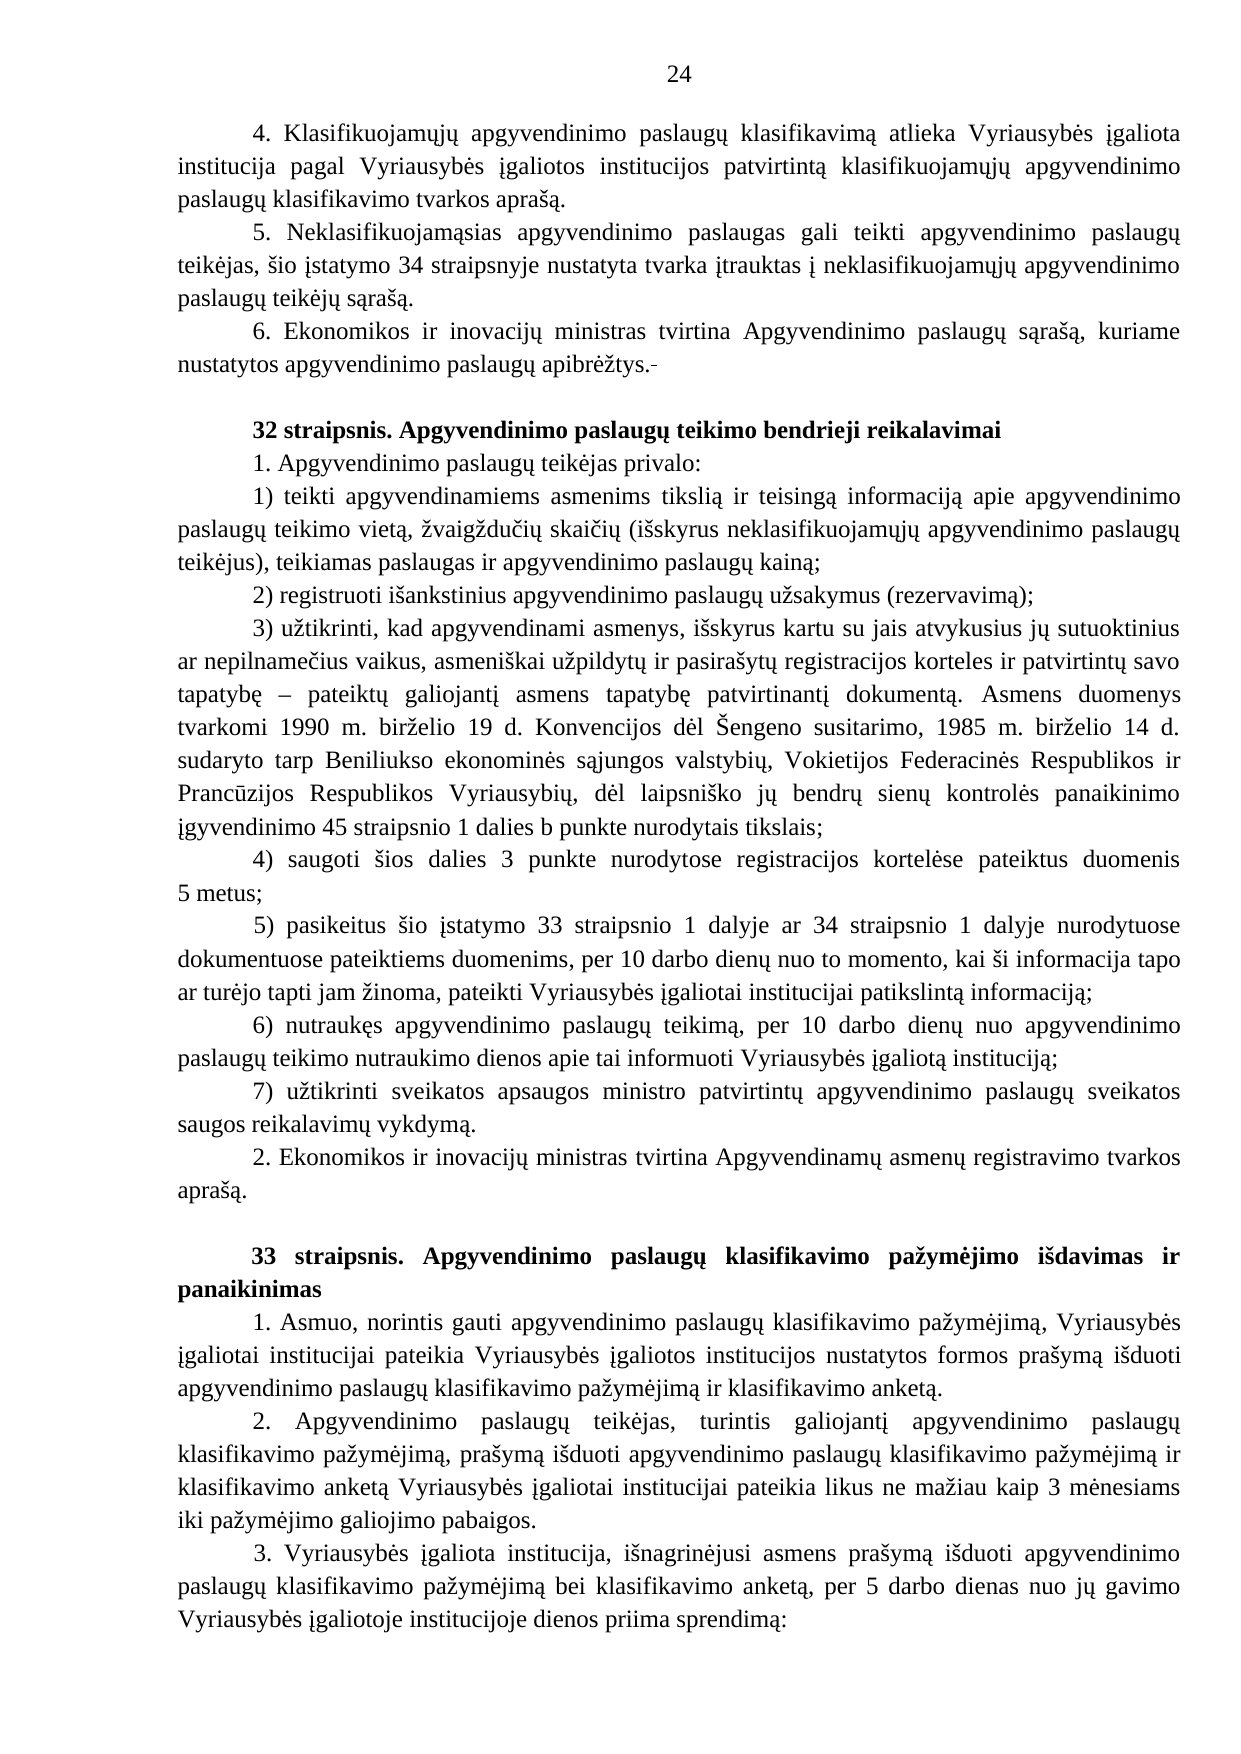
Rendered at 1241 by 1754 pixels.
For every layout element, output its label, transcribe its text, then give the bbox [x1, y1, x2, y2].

text 2. Apgyvendinimo paslaugų teikėjas, turintis galiojantį apgyvendinimo paslaugų klasifikavimo pažymėjimą, prašymą išduoti apgyvendinimo paslaugų klasifikavimo pažymėjimą ir klasifikavimo anketą Vyriausybės įgaliotai institucijai pateikia likus ne mažiau kaip 3 mėnesiams iki pažymėjimo galiojimo pabaigos. [177, 1406, 1181, 1534]
text 1. Apgyvendinimo paslaugų teikėjas privalo: [177, 448, 1181, 477]
text 4. Klasifikuojamųjų apgyvendinimo paslaugų klasifikavimą atlieka Vyriausybės įgaliota institucija pagal Vyriausybės įgaliotos institucijos patvirtintą klasifikuojamųjų apgyvendinimo paslaugų klasifikavimo tvarkos aprašą. [177, 118, 1181, 213]
text 6) nutraukęs apgyvendinimo paslaugų teikimą, per 10 darbo dienų nuo apgyvendinimo paslaugų teikimo nutraukimo dienos apie tai informuoti Vyriausybės įgaliotą instituciją; [177, 1010, 1181, 1071]
text 3) užtikrinti, kad apgyvendinami asmenys, išskyrus kartu su jais atvykusius jų sutuoktinius ar nepilnamečius vaikus, asmeniškai užpildytų ir pasirašytų registracijos korteles ir patvirtintų savo tapatybę – pateiktų galiojantį asmens tapatybę patvirtinantį dokumentą. Asmens duomenys tvarkomi 1990 m. birželio 19 d. Konvencijos dėl Šengeno susitarimo, 1985 m. birželio 14 d. sudaryto tarp Beniliukso ekonominės sąjungos valstybių, Vokietijos Federacinės Respublikos ir Prancūzijos Respublikos Vyriausybių, dėl laipsniško jų bendrų sienų kontrolės panaikinimo įgyvendinimo 45 straipsnio 1 dalies b punkte nurodytais tikslais; [177, 613, 1181, 840]
text 32 straipsnis. Apgyvendinimo paslaugų teikimo bendrieji reikalavimai [177, 415, 1181, 444]
text 2. Ekonomikos ir inovacijų ministras tvirtina Apgyvendinamų asmenų registravimo tvarkos aprašą. [177, 1142, 1181, 1203]
text 5. Neklasifikuojamąsias apgyvendinimo paslaugas gali teikti apgyvendinimo paslaugų teikėjas, šio įstatymo 34 straipsnyje nustatyta tvarka įtrauktas į neklasifikuojamųjų apgyvendinimo paslaugų teikėjų sąrašą. [177, 217, 1181, 312]
text 1. Asmuo, norintis gauti apgyvendinimo paslaugų klasifikavimo pažymėjimą, Vyriausybės įgaliotai institucijai pateikia Vyriausybės įgaliotos institucijos nustatytos formos prašymą išduoti apgyvendinimo paslaugų klasifikavimo pažymėjimą ir klasifikavimo anketą. [177, 1307, 1181, 1402]
text 33 straipsnis. Apgyvendinimo paslaugų klasifikavimo pažymėjimo išdavimas ir panaikinimas [177, 1241, 1181, 1303]
text 3. Vyriausybės įgaliota institucija, išnagrinėjusi asmens prašymą išduoti apgyvendinimo paslaugų klasifikavimo pažymėjimą bei klasifikavimo anketą, per 5 darbo dienas nuo jų gavimo Vyriausybės įgaliotoje institucijoje dienos priima sprendimą: [177, 1538, 1181, 1633]
text 4) saugoti šios dalies 3 punkte nurodytose registracijos kortelėse pateiktus duomenis 5 metus; [177, 844, 1181, 906]
text 2) registruoti išankstinius apgyvendinimo paslaugų užsakymus (rezervavimą); [177, 580, 1181, 609]
text 1) teikti apgyvendinamiems asmenims tikslią ir teisingą informaciją apie apgyvendinimo paslaugų teikimo vietą, žvaigždučių skaičių (išskyrus neklasifikuojamųjų apgyvendinimo paslaugų teikėjus), teikiamas paslaugas ir apgyvendinimo paslaugų kainą; [177, 481, 1181, 576]
text 5) pasikeitus šio įstatymo 33 straipsnio 1 dalyje ar 34 straipsnio 1 dalyje nurodytuose dokumentuose pateiktiems duomenims, per 10 darbo dienų nuo to momento, kai ši informacija tapo ar turėjo tapti jam žinoma, pateikti Vyriausybės įgaliotai institucijai patikslintą informaciją; [177, 911, 1181, 1005]
text 6. Ekonomikos ir inovacijų ministras tvirtina Apgyvendinimo paslaugų sąrašą, kuriame nustatytos apgyvendinimo paslaugų apibrėžtys. [177, 316, 1181, 378]
text 7) užtikrinti sveikatos apsaugos ministro patvirtintų apgyvendinimo paslaugų sveikatos saugos reikalavimų vykdymą. [177, 1076, 1181, 1137]
